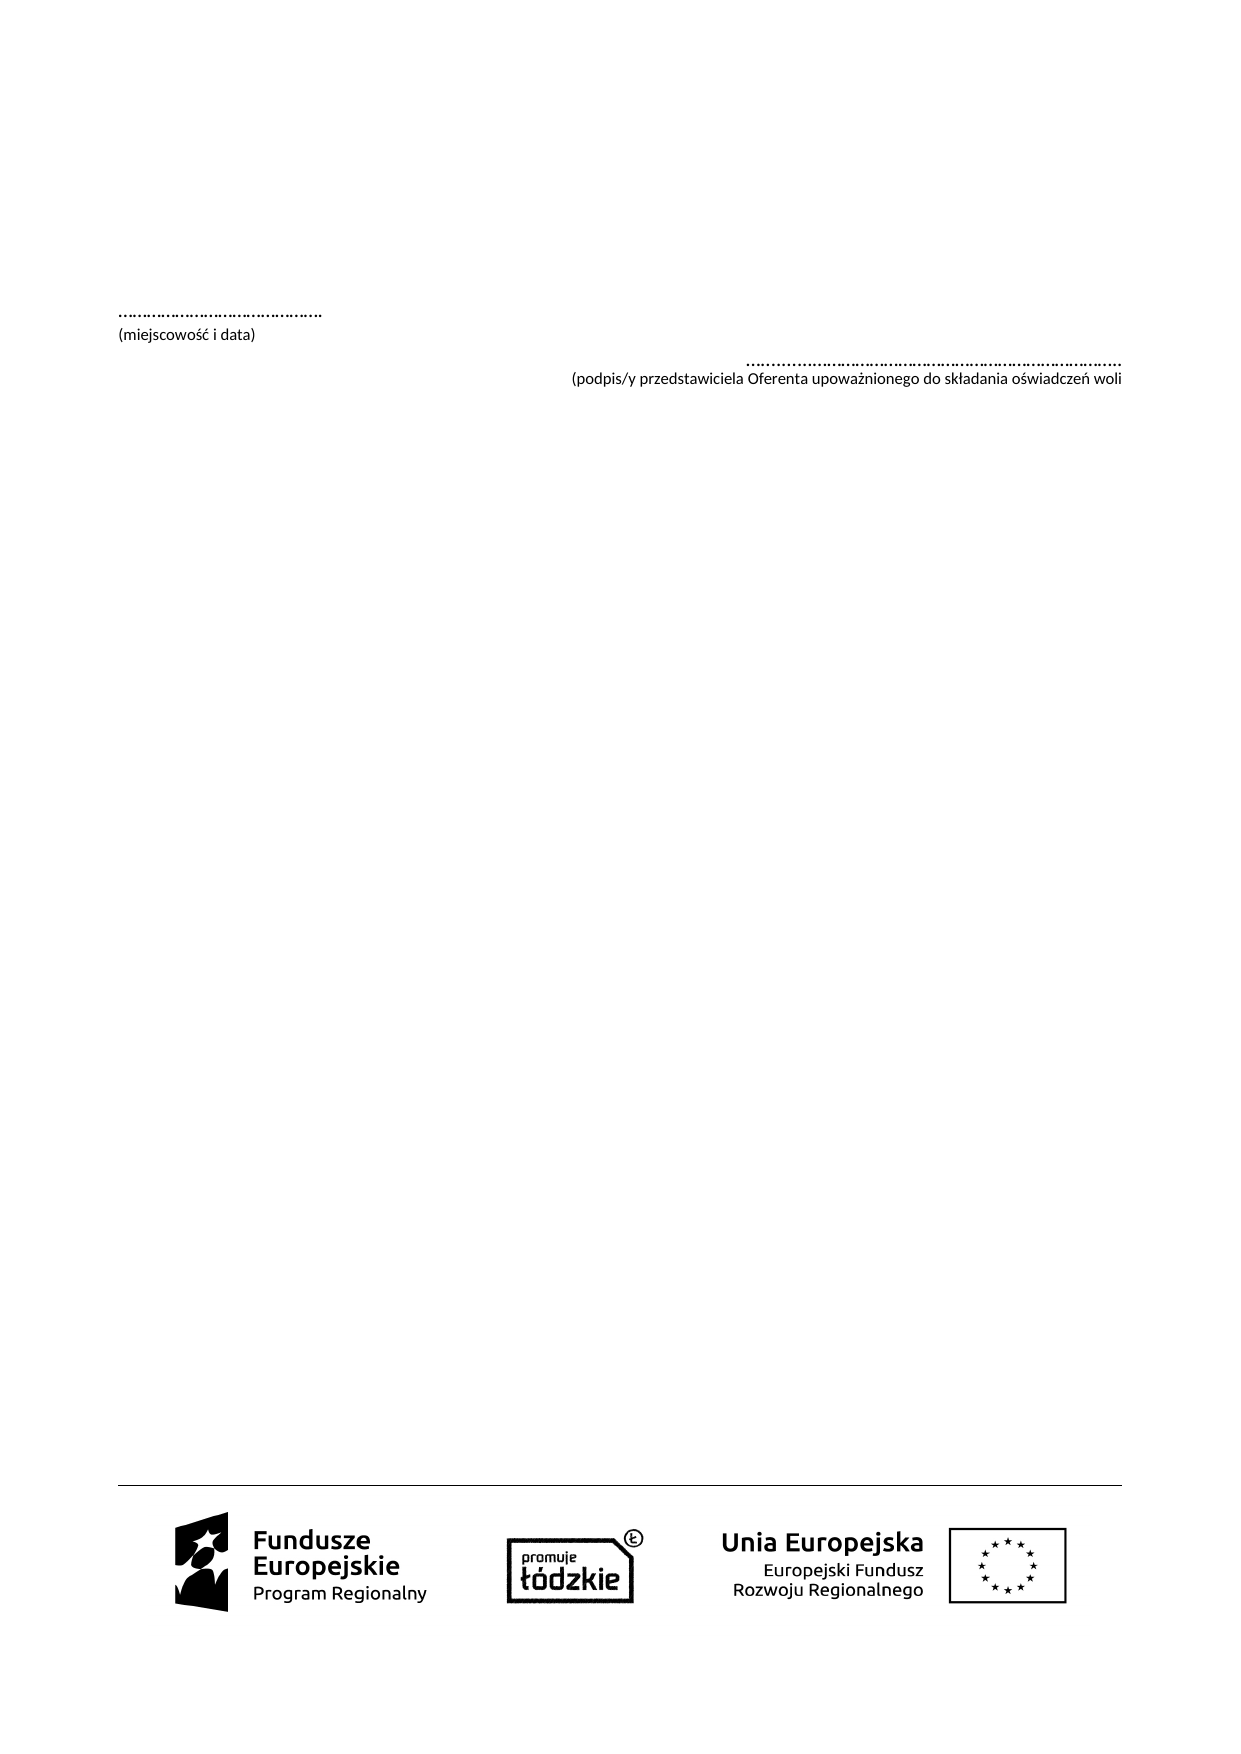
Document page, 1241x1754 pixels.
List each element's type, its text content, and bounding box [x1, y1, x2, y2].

text …..........……………………………………………………….. [118, 351, 1122, 372]
text ……………………………………. [118, 302, 1122, 322]
text (miejscowość i data) [118, 328, 1122, 345]
picture [148, 1486, 1093, 1636]
text (podpis/y przedstawiciela Oferenta upoważnionego do składania oświadczeń woli [118, 372, 1122, 388]
